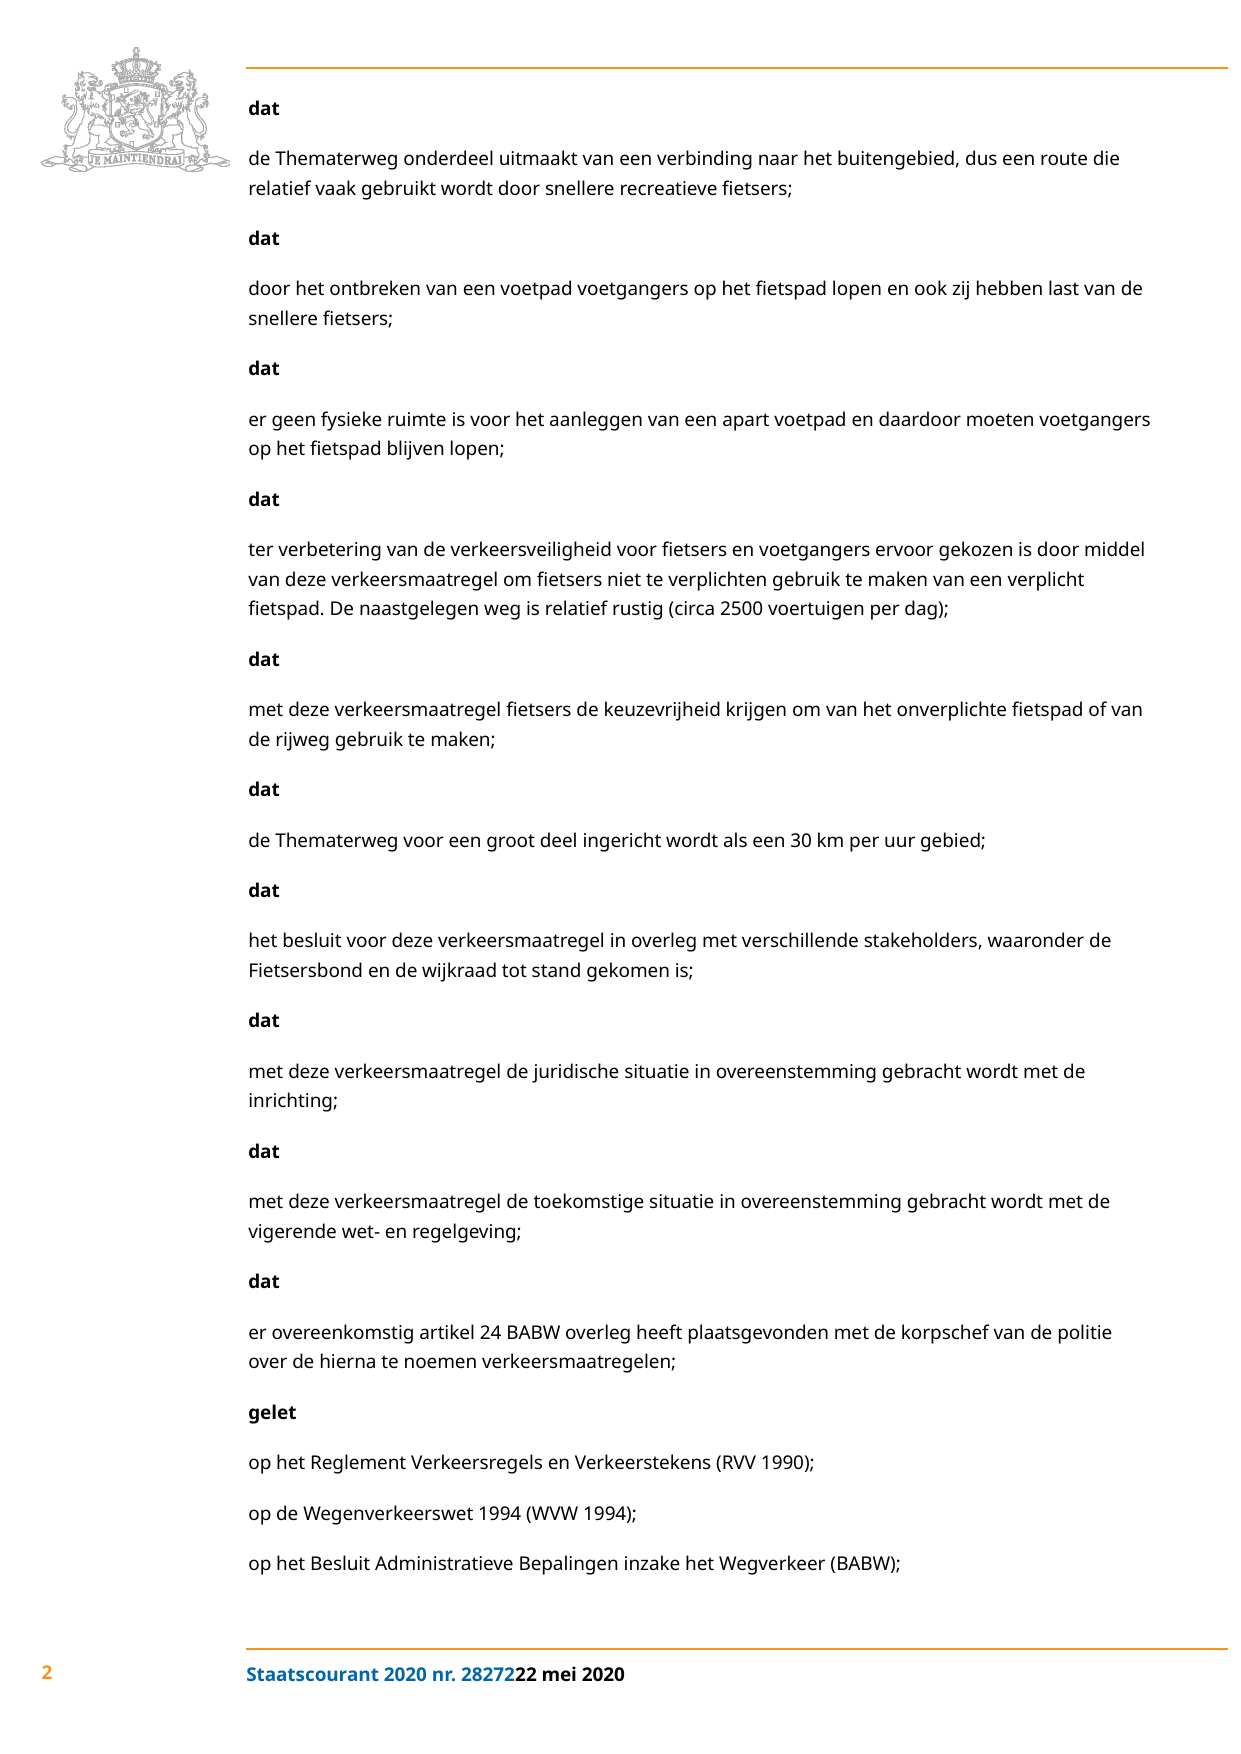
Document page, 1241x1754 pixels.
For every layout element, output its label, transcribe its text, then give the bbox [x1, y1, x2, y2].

text de Thematerweg voor een groot deel ingericht wordt als een 30 km per uur gebied; [248, 827, 1152, 853]
text op het Besluit Administratieve Bepalingen inzake het Wegverkeer (BABW); [248, 1550, 1152, 1576]
text dat [248, 1138, 1152, 1164]
text ter verbetering van de verkeersveiligheid voor fietsers en voetgangers ervoor gekozen is door middel van deze verkeersmaatregel om fietsers niet te verplichten gebruik te maken van een verplicht fietspad. De naastgelegen weg is relatief rustig (circa 2500 voertuigen per dag); [248, 536, 1152, 621]
text dat [248, 225, 1152, 251]
text met deze verkeersmaatregel fietsers de keuzevrijheid krijgen om van het onverplichte fietspad of van de rijweg gebruik te maken; [248, 696, 1152, 752]
text dat [248, 95, 1152, 121]
text dat [248, 486, 1152, 512]
text op het Reglement Verkeersregels en Verkeerstekens (RVV 1990); [248, 1449, 1152, 1475]
text door het ontbreken van een voetpad voetgangers op het fietspad lopen en ook zij hebben last van de snellere fietsers; [248, 276, 1152, 331]
text dat [248, 1268, 1152, 1294]
text gelet [248, 1399, 1152, 1425]
picture [41, 47, 231, 172]
text het besluit voor deze verkeersmaatregel in overleg met verschillende stakeholders, waaronder de Fietsersbond en de wijkraad tot stand gekomen is; [248, 928, 1152, 983]
text dat [248, 776, 1152, 802]
text er geen fysieke ruimte is voor het aanleggen van een apart voetpad en daardoor moeten voetgangers op het fietspad blijven lopen; [248, 406, 1152, 461]
text de Thematerweg onderdeel uitmaakt van een verbinding naar het buitengebied, dus een route die relatief vaak gebruikt wordt door snellere recreatieve fietsers; [248, 145, 1152, 201]
text dat [248, 356, 1152, 381]
text met deze verkeersmaatregel de juridische situatie in overeenstemming gebracht wordt met de inrichting; [248, 1058, 1152, 1113]
text op de Wegenverkeerswet 1994 (WVW 1994); [248, 1500, 1152, 1526]
text dat [248, 1008, 1152, 1033]
text er overeenkomstig artikel 24 BABW overleg heeft plaatsgevonden met de korpschef van de politie over de hierna te noemen verkeersmaatregelen; [248, 1319, 1152, 1374]
text dat [248, 646, 1152, 672]
text dat [248, 877, 1152, 903]
text met deze verkeersmaatregel de toekomstige situatie in overeenstemming gebracht wordt met de vigerende wet- en regelgeving; [248, 1188, 1152, 1244]
